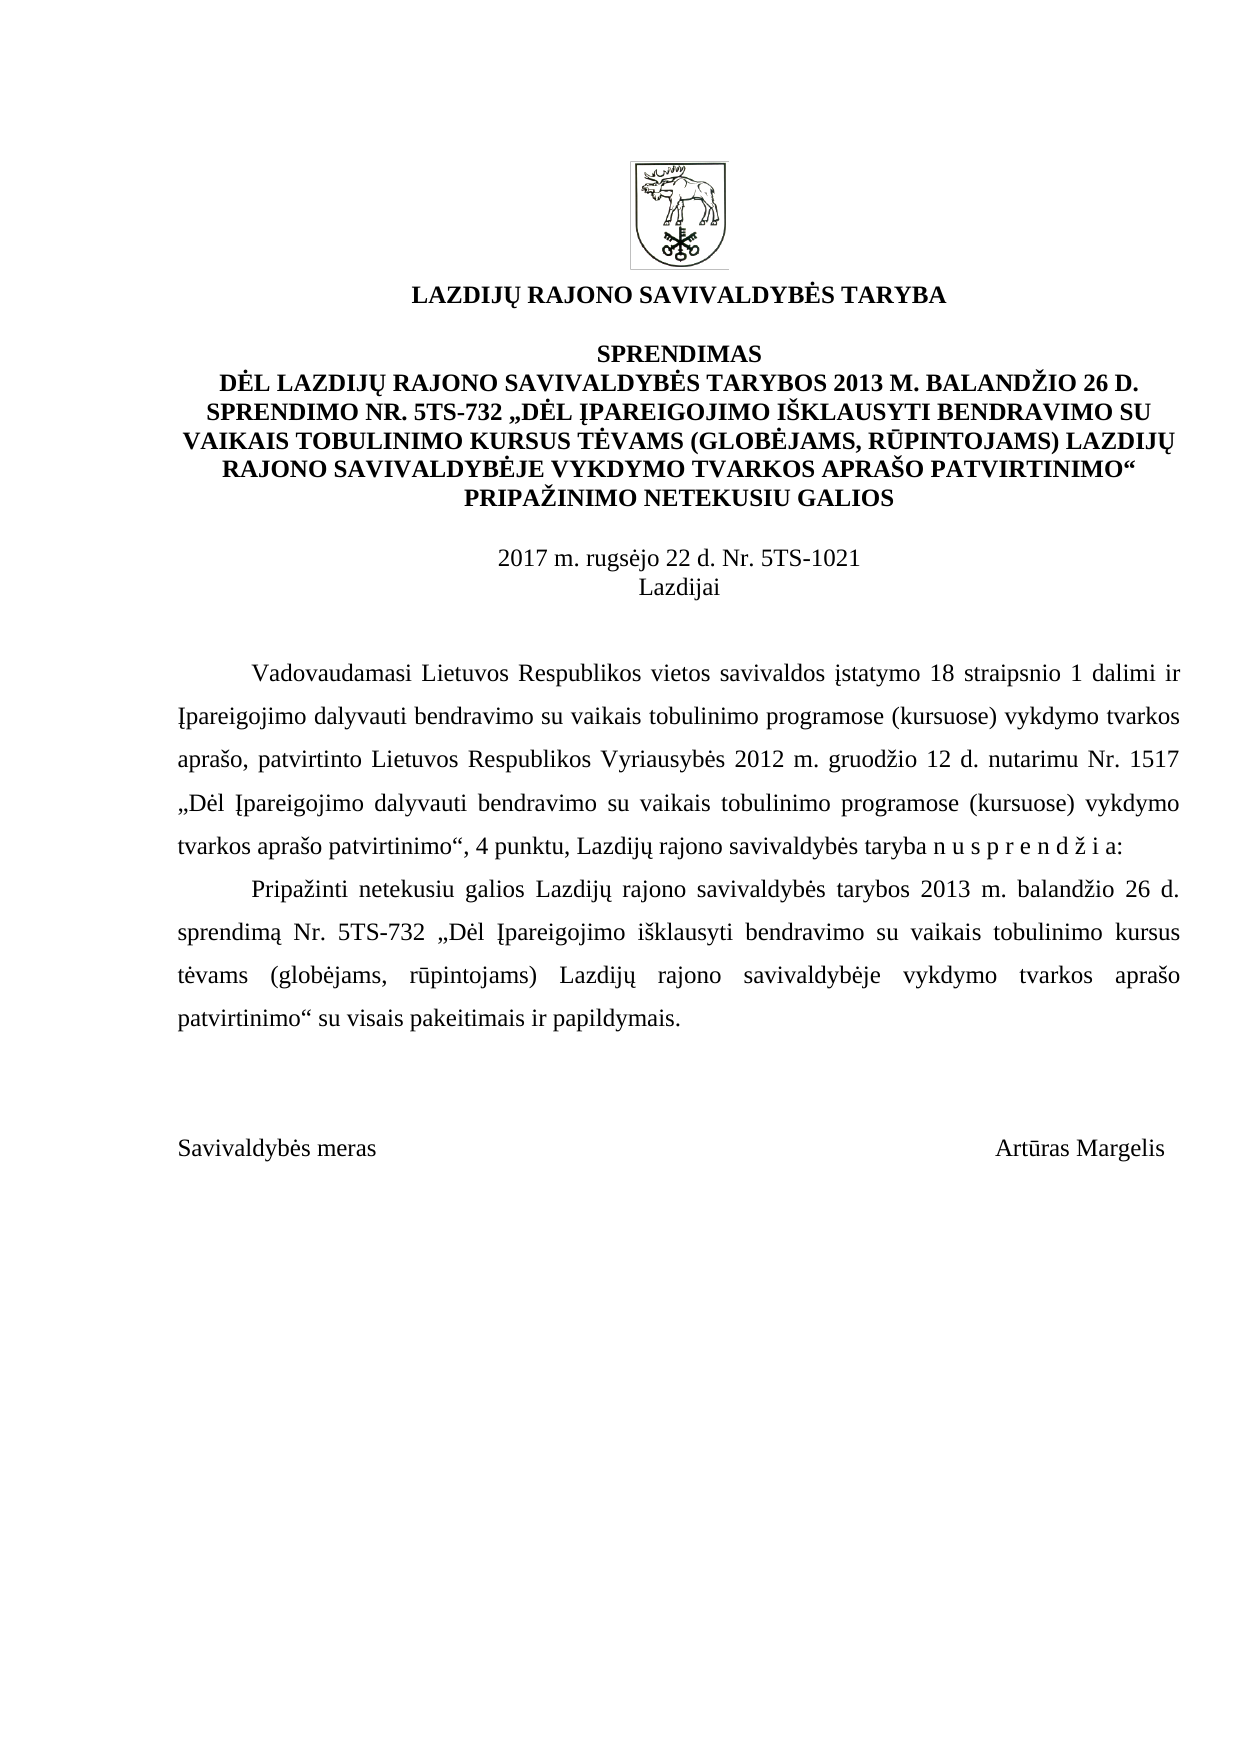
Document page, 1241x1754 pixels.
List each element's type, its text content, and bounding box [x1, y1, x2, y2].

text Lazdijai [177, 572, 1181, 601]
text Vadovaudamasi Lietuvos Respublikos vietos savivaldos įstatymo 18 straipsnio 1 dalimi ir Įpareigojimo dalyvauti bendravimo su vaikais tobulinimo programose (kursuose) vykdymo tvarkos aprašo, patvirtinto Lietuvos Respublikos Vyriausybės 2012 m. gruodžio 12 d. nutarimu Nr. 1517 „Dėl Įpareigojimo dalyvauti bendravimo su vaikais tobulinimo programose (kursuose) vykdymo tvarkos aprašo patvirtinimo“, 4 punktu, Lazdijų rajono savivaldybės taryba n u s p r e n d ž i a: [177, 658, 1181, 859]
text SPRENDIMAS [177, 339, 1181, 368]
text Pripažinti netekusiu galios Lazdijų rajono savivaldybės tarybos 2013 m. balandžio 26 d. sprendimą Nr. 5TS-732 „Dėl Įpareigojimo išklausyti bendravimo su vaikais tobulinimo kursus tėvams (globėjams, rūpintojams) Lazdijų rajono savivaldybėje vykdymo tvarkos aprašo patvirtinimo“ su visais pakeitimais ir papildymais. [177, 874, 1181, 1032]
text Savivaldybės meras Artūras Margelis [177, 1133, 1181, 1161]
text LAZDIJŲ RAJONO SAVIVALDYBĖS TARYBA [177, 280, 1181, 308]
text DĖL LAZDIJŲ RAJONO SAVIVALDYBĖS TARYBOS 2013 M. BALANDŽIO 26 D. SPRENDIMO NR. 5TS-732 „DĖL ĮPAREIGOJIMO IŠKLAUSYTI BENDRAVIMO SU VAIKAIS TOBULINIMO KURSUS TĖVAMS (GLOBĖJAMS, RŪPINTOJAMS) LAZDIJŲ RAJONO SAVIVALDYBĖJE VYKDYMO TVARKOS APRAŠO PATVIRTINIMO“ PRIPAŽINIMO NETEKUSIU GALIOS [177, 368, 1181, 512]
text 2017 m. rugsėjo 22 d. Nr. 5TS-1021 [177, 543, 1181, 572]
